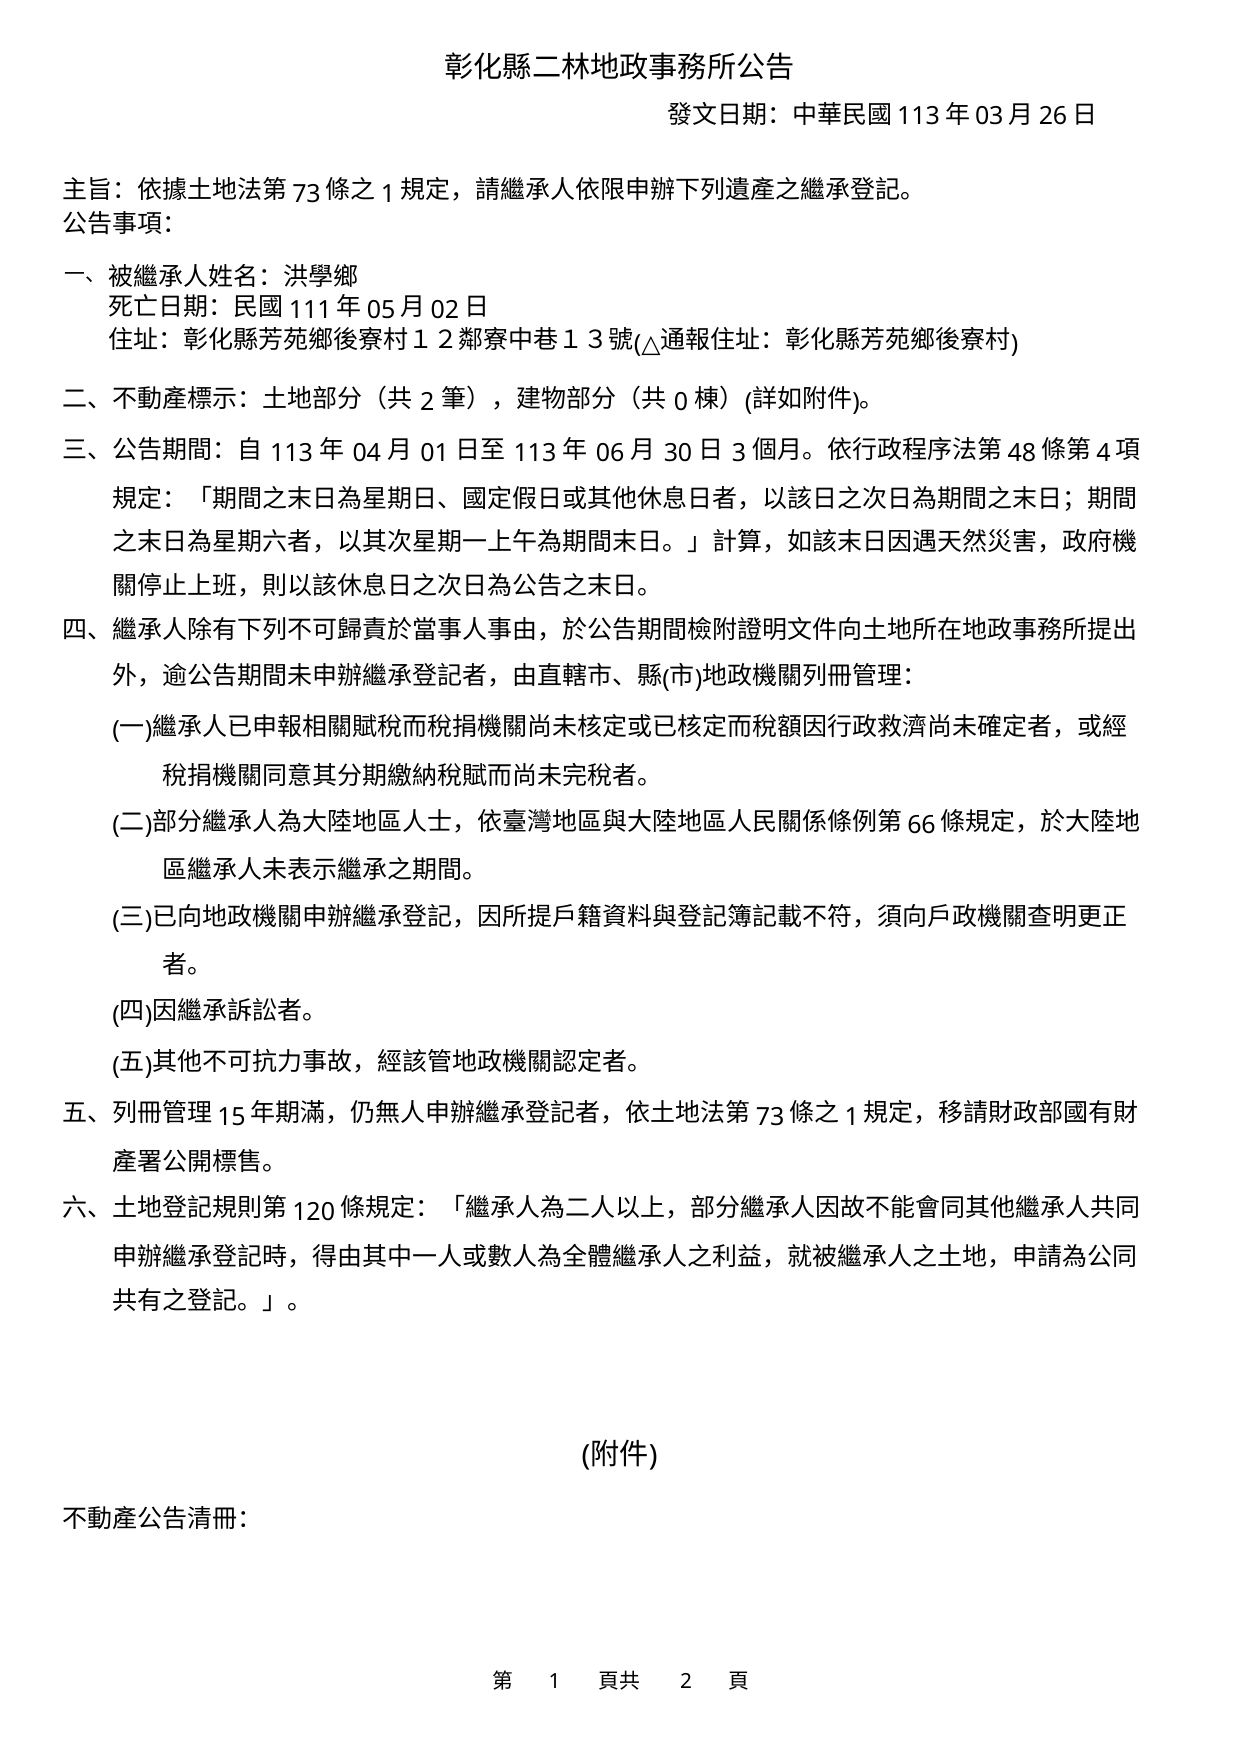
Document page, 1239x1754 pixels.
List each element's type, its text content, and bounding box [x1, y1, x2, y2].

table_cell [109, 135, 482, 176]
table_cell [585, 1557, 653, 1661]
table_cell [1177, 1424, 1239, 1485]
table_cell [0, 135, 62, 176]
table_cell 發文日期：中華民國113年03月26日 [667, 95, 1177, 135]
table_cell 一、 [62, 263, 109, 313]
table_cell 彰化縣二林地政事務所公告 [62, 41, 1177, 94]
table_cell [1177, 95, 1239, 135]
table_cell 2 [653, 1661, 718, 1701]
table_cell [0, 95, 62, 135]
table_cell [585, 135, 653, 176]
table_cell 頁共 [585, 1661, 653, 1701]
table_cell [109, 95, 482, 135]
table_cell [653, 95, 667, 135]
table_cell [62, 1383, 109, 1423]
table_cell [523, 1557, 585, 1661]
table_cell 1 [523, 1661, 585, 1701]
table_cell [1177, 41, 1239, 94]
table_cell [109, 1383, 482, 1423]
table_cell [0, 176, 62, 246]
table_header [523, 0, 585, 41]
table_cell [1177, 263, 1239, 313]
table_cell [1177, 1383, 1239, 1423]
table_cell [0, 1485, 62, 1557]
table_cell [759, 135, 1177, 176]
table_header [62, 0, 109, 41]
table_cell [0, 1424, 62, 1485]
table_cell [667, 1383, 718, 1423]
table_cell [585, 95, 653, 135]
table_cell [0, 1383, 62, 1423]
table_header [759, 0, 1177, 41]
table_cell [0, 314, 62, 384]
table_cell [718, 1557, 759, 1661]
table_cell 二、不動產標示：土地部分（共 2 筆），建物部分（共 0 棟）(詳如附件)。 三、公告期間：自 113 年 04 月 01 日至 113 年 06 月 30 日 3 個月。依行政程序法第48條第4項 規定：「期間之末日為星期日、國定假日或其他休息日者，以該日之次日為期間之末日；期間 之末日為星期六者，以其次星期一上午為期間末日。」計算，如該末日因遇天然災害，政府機 關停止上班，則以該休息日之次日為公告之末日。 四、繼承人除有下列不可歸責於當事人事由，於公告期間檢附證明文件向土地所在地政事務所提出 外，逾公告期間未申辦繼承登記者，由直轄市、縣(市)地政機關列冊管理： (一)繼承人已申報相關賦稅而稅捐機關尚未核定或已核定而稅額因行政救濟尚未確定者，或經 稅捐機關同意其分期繳納稅賦而尚未完稅者。 (二)部分繼承人為大陸地區人士，依臺灣地區與大陸地區人民關係條例第66條規定，於大陸地 區繼承人未表示繼承之期間。 (三)已向地政機關申辦繼承登記，因所提戶籍資料與登記簿記載不符，須向戶政機關查明更正 者。 (四)因繼承訴訟者。 (五)其他不可抗力事故，經該管地政機關認定者。 五、列冊管理15年期滿，仍無人申辦繼承登記者，依土地法第73條之1規定，移請財政部國有財 產署公開標售。 六、土地登記規則第120條規定：「繼承人為二人以上，部分繼承人因故不能會同其他繼承人共同 申辦繼承登記時，得由其中一人或數人為全體繼承人之利益，就被繼承人之土地，申請為公同 共有之登記。」。 [62, 384, 1177, 1383]
table_cell [759, 1383, 1177, 1423]
table_cell [0, 263, 62, 313]
table_cell [1177, 176, 1239, 246]
table_cell [523, 95, 585, 135]
table_cell [1177, 135, 1239, 176]
table_header [1177, 0, 1239, 41]
table_header [483, 0, 523, 41]
table_header [718, 0, 759, 41]
table_cell [1177, 314, 1239, 384]
table_header [585, 0, 653, 41]
table_cell [653, 1383, 667, 1423]
table_cell [109, 1661, 482, 1701]
table_cell [759, 1557, 1177, 1661]
table_header [0, 0, 62, 41]
table_cell [483, 135, 523, 176]
table_header [109, 0, 482, 41]
table_header [653, 0, 667, 41]
table_cell [718, 135, 759, 176]
table_cell [0, 1661, 62, 1701]
table_cell 第 [483, 1661, 523, 1701]
table_cell [667, 135, 718, 176]
table_cell [1177, 384, 1239, 1383]
table_cell [759, 1661, 1177, 1701]
table_cell [667, 1557, 718, 1661]
table_cell [653, 135, 667, 176]
table_cell 被繼承人姓名：洪學鄉 死亡日期：民國111年05月02日 住址：彰化縣芳苑鄉後寮村１２鄰寮中巷１３號(△通報住址：彰化縣芳苑鄉後寮村) [109, 263, 1177, 384]
table_cell [0, 1557, 62, 1661]
table_cell [523, 1383, 585, 1423]
table_cell [62, 1557, 109, 1661]
table_cell 主旨：依據土地法第73條之1規定，請繼承人依限申辦下列遺產之繼承登記。 公告事項： [62, 176, 1177, 262]
table_cell [1177, 1485, 1239, 1557]
table_cell [1177, 246, 1239, 262]
table_cell [62, 314, 109, 384]
table_cell 不動產公告清冊： [62, 1485, 1177, 1557]
table_cell 頁 [718, 1661, 759, 1701]
table_cell [0, 41, 62, 94]
table_cell [62, 135, 109, 176]
table_cell [62, 95, 109, 135]
table_cell [483, 1383, 523, 1423]
table_cell [0, 246, 62, 262]
table_cell [62, 1661, 109, 1701]
table_cell [653, 1557, 667, 1661]
table_cell [109, 1557, 482, 1661]
table_header [667, 0, 718, 41]
table_cell [0, 384, 62, 1383]
table_cell [585, 1383, 653, 1423]
table_cell [718, 1383, 759, 1423]
table_cell [523, 135, 585, 176]
table_cell [483, 1557, 523, 1661]
table_cell (附件) [62, 1424, 1177, 1485]
table_cell [1177, 1557, 1239, 1661]
table_cell [1177, 1661, 1239, 1701]
table_cell [483, 95, 523, 135]
